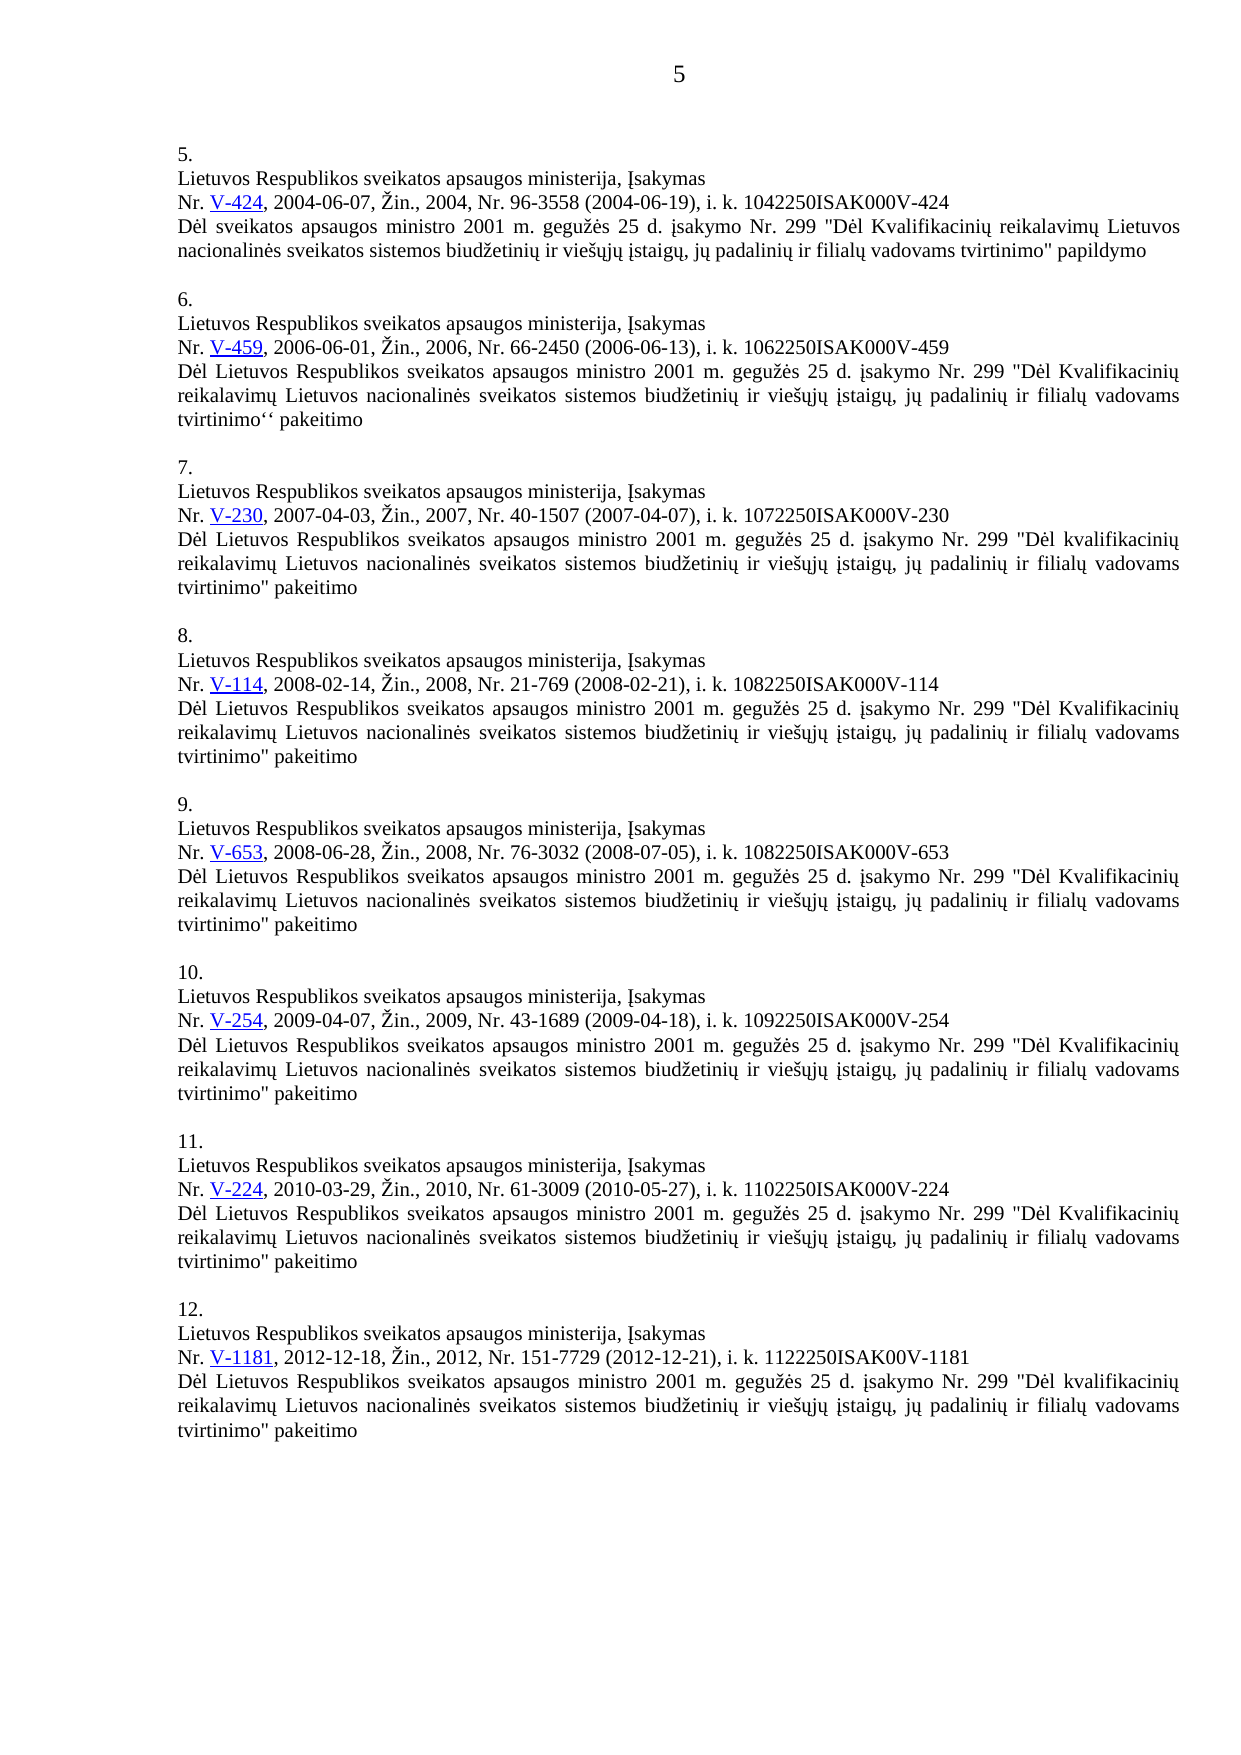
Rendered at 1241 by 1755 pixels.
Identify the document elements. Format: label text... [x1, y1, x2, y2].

text 5. [177, 142, 1181, 166]
text Nr. V-230, 2007-04-03, Žin., 2007, Nr. 40-1507 (2007-04-07), i. k. 1072250ISAK000V-230 [177, 503, 1181, 527]
text Dėl Lietuvos Respublikos sveikatos apsaugos ministro 2001 m. gegužės 25 d. įsakymo Nr. 299 "Dėl Kvalifikacinių reikalavimų Lietuvos nacionalinės sveikatos sistemos biudžetinių ir viešųjų įstaigų, jų padalinių ir filialų vadovams tvirtinimo" pakeitimo [177, 1032, 1181, 1105]
text 9. [177, 792, 1181, 816]
text Lietuvos Respublikos sveikatos apsaugos ministerija, Įsakymas [177, 1321, 1181, 1345]
text Lietuvos Respublikos sveikatos apsaugos ministerija, Įsakymas [177, 816, 1181, 840]
text Lietuvos Respublikos sveikatos apsaugos ministerija, Įsakymas [177, 479, 1181, 503]
text 6. [177, 287, 1181, 311]
text Lietuvos Respublikos sveikatos apsaugos ministerija, Įsakymas [177, 984, 1181, 1008]
text 12. [177, 1297, 1181, 1321]
text 11. [177, 1129, 1181, 1153]
text Dėl Lietuvos Respublikos sveikatos apsaugos ministro 2001 m. gegužės 25 d. įsakymo Nr. 299 "Dėl Kvalifikacinių reikalavimų Lietuvos nacionalinės sveikatos sistemos biudžetinių ir viešųjų įstaigų, jų padalinių ir filialų vadovams tvirtinimo" pakeitimo [177, 1201, 1181, 1273]
text Nr. V-254, 2009-04-07, Žin., 2009, Nr. 43-1689 (2009-04-18), i. k. 1092250ISAK000V-254 [177, 1008, 1181, 1032]
text Dėl Lietuvos Respublikos sveikatos apsaugos ministro 2001 m. gegužės 25 d. įsakymo Nr. 299 "Dėl kvalifikacinių reikalavimų Lietuvos nacionalinės sveikatos sistemos biudžetinių ir viešųjų įstaigų, jų padalinių ir filialų vadovams tvirtinimo" pakeitimo [177, 527, 1181, 599]
text Dėl Lietuvos Respublikos sveikatos apsaugos ministro 2001 m. gegužės 25 d. įsakymo Nr. 299 "Dėl Kvalifikacinių reikalavimų Lietuvos nacionalinės sveikatos sistemos biudžetinių ir viešųjų įstaigų, jų padalinių ir filialų vadovams tvirtinimo" pakeitimo [177, 696, 1181, 768]
text Lietuvos Respublikos sveikatos apsaugos ministerija, Įsakymas [177, 1153, 1181, 1177]
text Dėl Lietuvos Respublikos sveikatos apsaugos ministro 2001 m. gegužės 25 d. įsakymo Nr. 299 "Dėl Kvalifikacinių reikalavimų Lietuvos nacionalinės sveikatos sistemos biudžetinių ir viešųjų įstaigų, jų padalinių ir filialų vadovams tvirtinimo" pakeitimo [177, 864, 1181, 936]
text Dėl Lietuvos Respublikos sveikatos apsaugos ministro 2001 m. gegužės 25 d. įsakymo Nr. 299 "Dėl Kvalifikacinių reikalavimų Lietuvos nacionalinės sveikatos sistemos biudžetinių ir viešųjų įstaigų, jų padalinių ir filialų vadovams tvirtinimo‘‘ pakeitimo [177, 359, 1181, 431]
text Lietuvos Respublikos sveikatos apsaugos ministerija, Įsakymas [177, 647, 1181, 672]
text Dėl Lietuvos Respublikos sveikatos apsaugos ministro 2001 m. gegužės 25 d. įsakymo Nr. 299 "Dėl kvalifikacinių reikalavimų Lietuvos nacionalinės sveikatos sistemos biudžetinių ir viešųjų įstaigų, jų padalinių ir filialų vadovams tvirtinimo" pakeitimo [177, 1369, 1181, 1442]
text Nr. V-459, 2006-06-01, Žin., 2006, Nr. 66-2450 (2006-06-13), i. k. 1062250ISAK000V-459 [177, 335, 1181, 359]
text Nr. V-424, 2004-06-07, Žin., 2004, Nr. 96-3558 (2004-06-19), i. k. 1042250ISAK000V-424 [177, 190, 1181, 214]
text Nr. V-114, 2008-02-14, Žin., 2008, Nr. 21-769 (2008-02-21), i. k. 1082250ISAK000V-114 [177, 672, 1181, 696]
text Lietuvos Respublikos sveikatos apsaugos ministerija, Įsakymas [177, 166, 1181, 190]
text Nr. V-653, 2008-06-28, Žin., 2008, Nr. 76-3032 (2008-07-05), i. k. 1082250ISAK000V-653 [177, 840, 1181, 864]
text Nr. V-1181, 2012-12-18, Žin., 2012, Nr. 151-7729 (2012-12-21), i. k. 1122250ISAK00V-1181 [177, 1345, 1181, 1369]
text Nr. V-224, 2010-03-29, Žin., 2010, Nr. 61-3009 (2010-05-27), i. k. 1102250ISAK000V-224 [177, 1177, 1181, 1201]
text 8. [177, 623, 1181, 647]
text Dėl sveikatos apsaugos ministro 2001 m. gegužės 25 d. įsakymo Nr. 299 "Dėl Kvalifikacinių reikalavimų Lietuvos nacionalinės sveikatos sistemos biudžetinių ir viešųjų įstaigų, jų padalinių ir filialų vadovams tvirtinimo" papildymo [177, 214, 1181, 262]
text Lietuvos Respublikos sveikatos apsaugos ministerija, Įsakymas [177, 311, 1181, 335]
text 10. [177, 960, 1181, 984]
text 7. [177, 455, 1181, 479]
